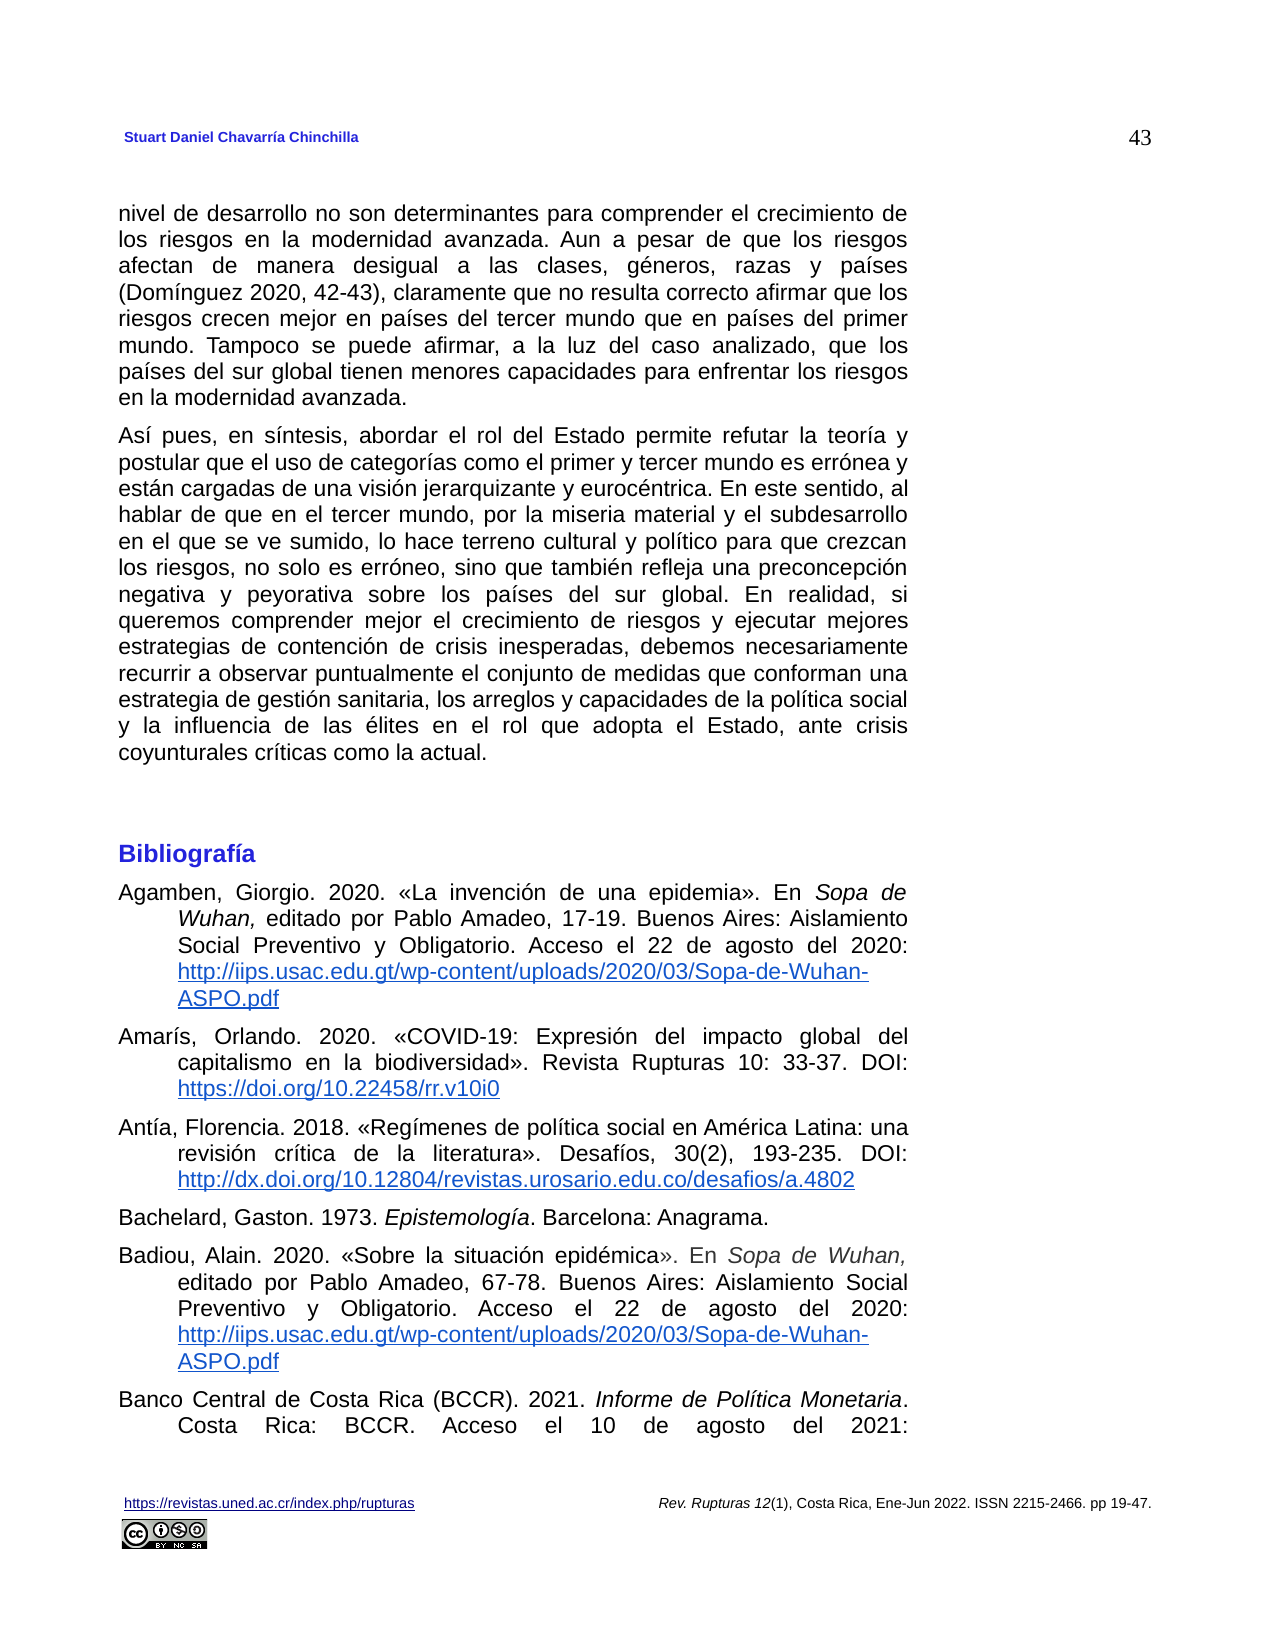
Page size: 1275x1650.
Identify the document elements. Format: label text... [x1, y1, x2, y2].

text Agamben, Giorgio. 2020. «La invención de una epidemia». En Sopa de Wuhan, editado por Pablo Amadeo, 17-19. Buenos Aires: Aislamiento Social Preventivo y Obligatorio. Acceso el 22 de agosto del 2020: http://iips.usac.edu.gt/wp-content/uploads/2020/03/Sopa-de-Wuhan-ASPO.pdf [118, 879, 909, 1011]
text Amarís, Orlando. 2020. «COVID-19: Expresión del impacto global del capitalismo en la biodiversidad». Revista Rupturas 10: 33-37. DOI: https://doi.org/10.22458/rr.v10i0 [118, 1023, 909, 1102]
text nivel de desarrollo no son determinantes para comprender el crecimiento de los riesgos en la modernidad avanzada. Aun a pesar de que los riesgos afectan de manera desigual a las clases, géneros, razas y países (Domínguez 2020, 42-43), claramente que no resulta correcto afirmar que los riesgos crecen mejor en países del tercer mundo que en países del primer mundo. Tampoco se puede afirmar, a la luz del caso analizado, que los países del sur global tienen menores capacidades para enfrentar los riesgos en la modernidad avanzada. [118, 200, 909, 411]
subtitle Bibliografía [118, 838, 909, 867]
text Antía, Florencia. 2018. «Regímenes de política social en América Latina: una revisión crítica de la literatura». Desafíos, 30(2), 193-235. DOI: http://dx.doi.org/10.12804/revistas.urosario.edu.co/desafios/a.4802 [118, 1113, 909, 1192]
picture [121, 1519, 208, 1549]
text Banco Central de Costa Rica (BCCR). 2021. Informe de Política Monetaria. Costa Rica: BCCR. Acceso el 10 de agosto del 2021: [118, 1386, 909, 1439]
text Bachelard, Gaston. 1973. Epistemología. Barcelona: Anagrama. [118, 1204, 909, 1231]
text Así pues, en síntesis, abordar el rol del Estado permite refutar la teoría y postular que el uso de categorías como el primer y tercer mundo es errónea y están cargadas de una visión jerarquizante y eurocéntrica. En este sentido, al hablar de que en el tercer mundo, por la miseria material y el subdesarrollo en el que se ve sumido, lo hace terreno cultural y político para que crezcan los riesgos, no solo es erróneo, sino que también refleja una preconcepción negativa y peyorativa sobre los países del sur global. En realidad, si queremos comprender mejor el crecimiento de riesgos y ejecutar mejores estrategias de contención de crisis inesperadas, debemos necesariamente recurrir a observar puntualmente el conjunto de medidas que conforman una estrategia de gestión sanitaria, los arreglos y capacidades de la política social y la influencia de las élites en el rol que adopta el Estado, ante crisis coyunturales críticas como la actual. [118, 422, 909, 765]
text Badiou, Alain. 2020. «Sobre la situación epidémica». En Sopa de Wuhan, editado por Pablo Amadeo, 67-78. Buenos Aires: Aislamiento Social Preventivo y Obligatorio. Acceso el 22 de agosto del 2020: http://iips.usac.edu.gt/wp-content/uploads/2020/03/Sopa-de-Wuhan-ASPO.pdf [118, 1242, 909, 1374]
